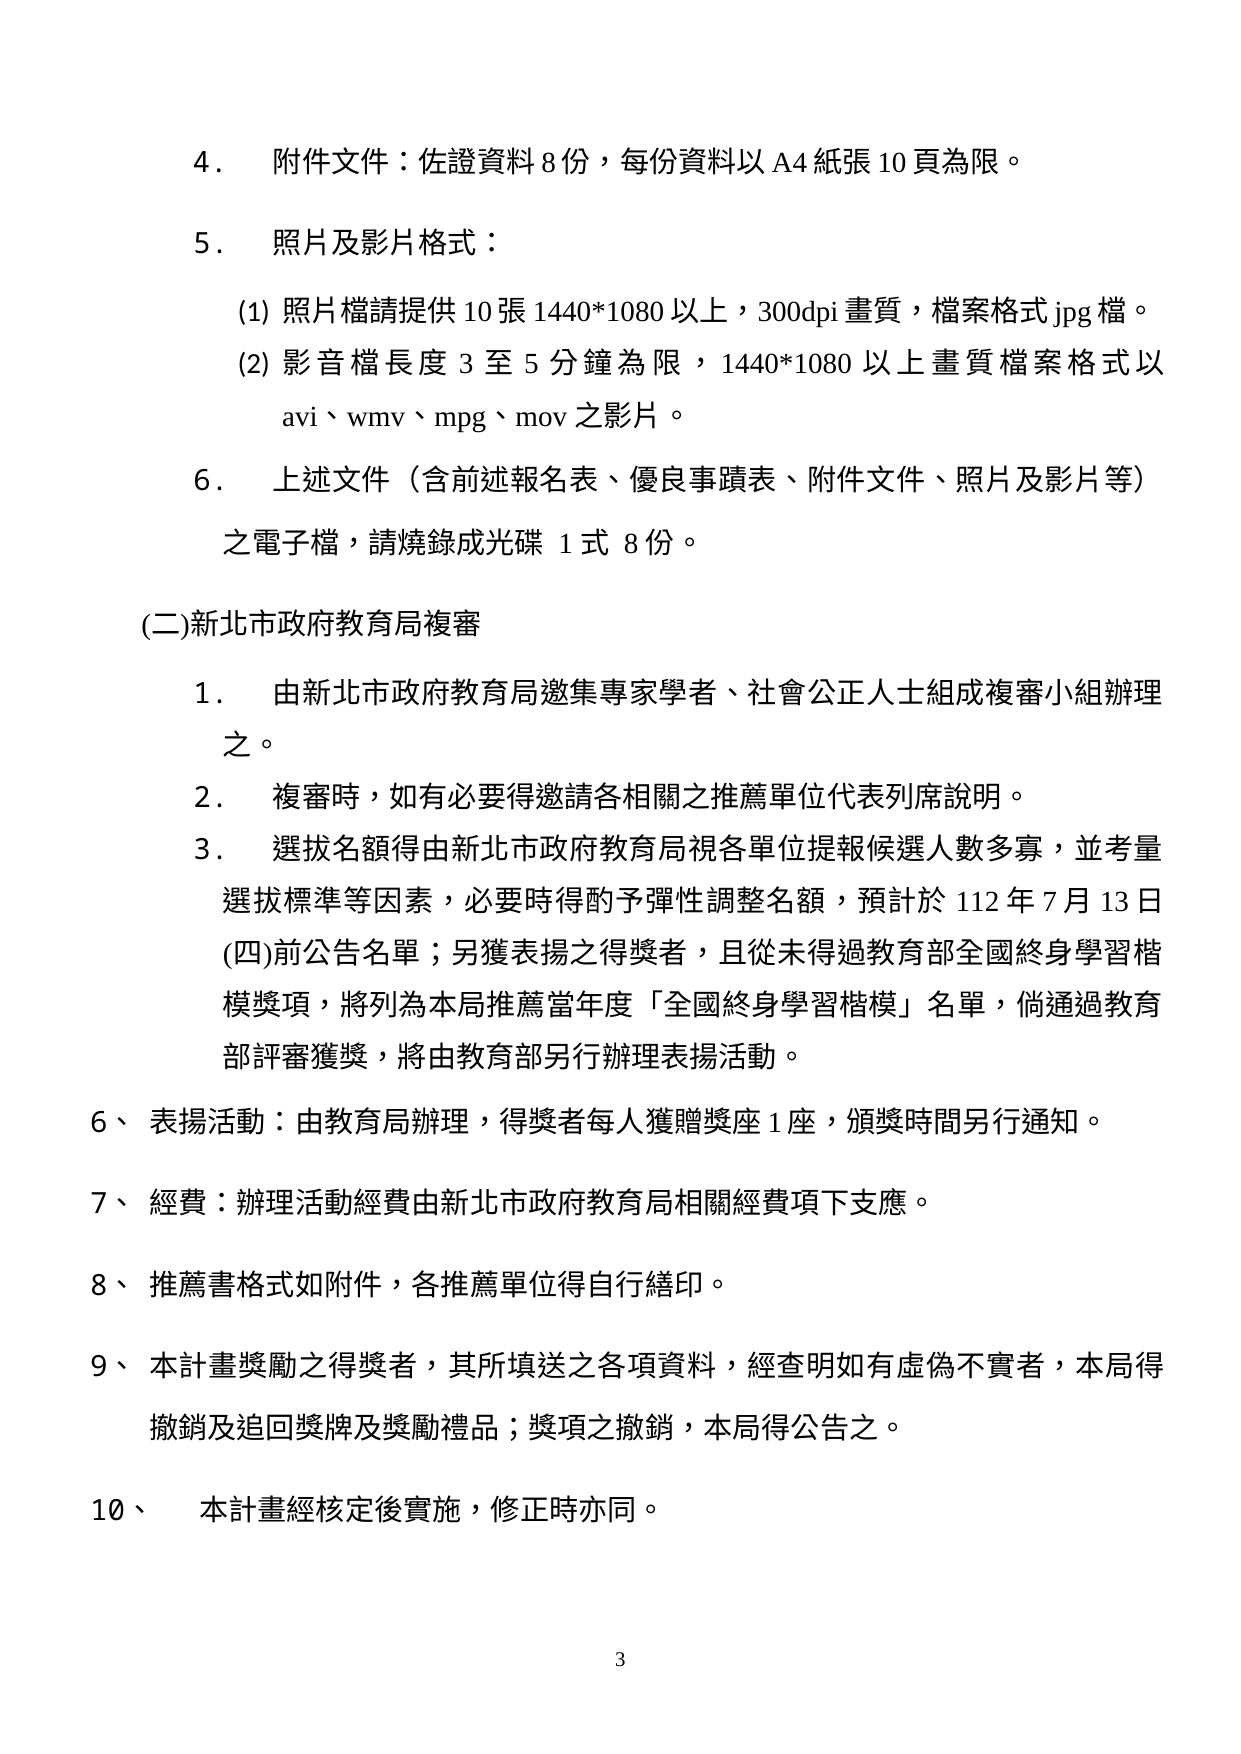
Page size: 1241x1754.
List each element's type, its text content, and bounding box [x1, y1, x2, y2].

list 影音檔長度3至5分鐘為限，1440*1080以上畫質檔案格式以avi、wmv、mpg、mov 之影片。 [237, 332, 1165, 436]
list 照片檔請提供10張1440*1080以上，300dpi畫質，檔案格式jpg檔。 [237, 280, 1165, 332]
list 推薦書格式如附件，各推薦單位得自行繕印。 [90, 1241, 1165, 1303]
list 複審時，如有必要得邀請各相關之推薦單位代表列席說明。 [193, 766, 1165, 818]
list 表揚活動：由教育局辦理，得獎者每人獲贈獎座1座，頒獎時間另行通知。 [90, 1078, 1165, 1141]
list 選拔名額得由新北市政府教育局視各單位提報候選人數多寡，並考量選拔標準等因素，必要時得酌予彈性調整名額，預計於112年7月13日(四)前公告名單；另獲表揚之得獎者，且從未得過教育部全國終身學習楷模獎項，將列為本局推薦當年度「全國終身學習楷模」名單，倘通過教育部評審獲獎，將由教育部另行辦理表揚活動。 [193, 818, 1165, 1078]
list 本計畫經核定後實施，修正時亦同。 [90, 1466, 1165, 1528]
list 附件文件：佐證資料8份，每份資料以A4紙張10頁為限。 [192, 118, 1165, 180]
text (二)新北市政府教育局複審 [128, 580, 1165, 643]
list 由新北市政府教育局邀集專家學者、社會公正人士組成複審小組辦理之。 [193, 661, 1165, 766]
list 經費：辦理活動經費由新北市政府教育局相關經費項下支應。 [90, 1159, 1165, 1222]
list 本計畫獎勵之得獎者，其所填送之各項資料，經查明如有虛偽不實者，本局得撤銷及追回獎牌及獎勵禮品；獎項之撤銷，本局得公告之。 [90, 1322, 1165, 1447]
list 上述文件（含前述報名表、優良事蹟表、附件文件、照片及影片等）之電子檔，請燒錄成光碟 1 式 8 份。 [193, 436, 1165, 561]
list 照片及影片格式： [193, 199, 1165, 261]
